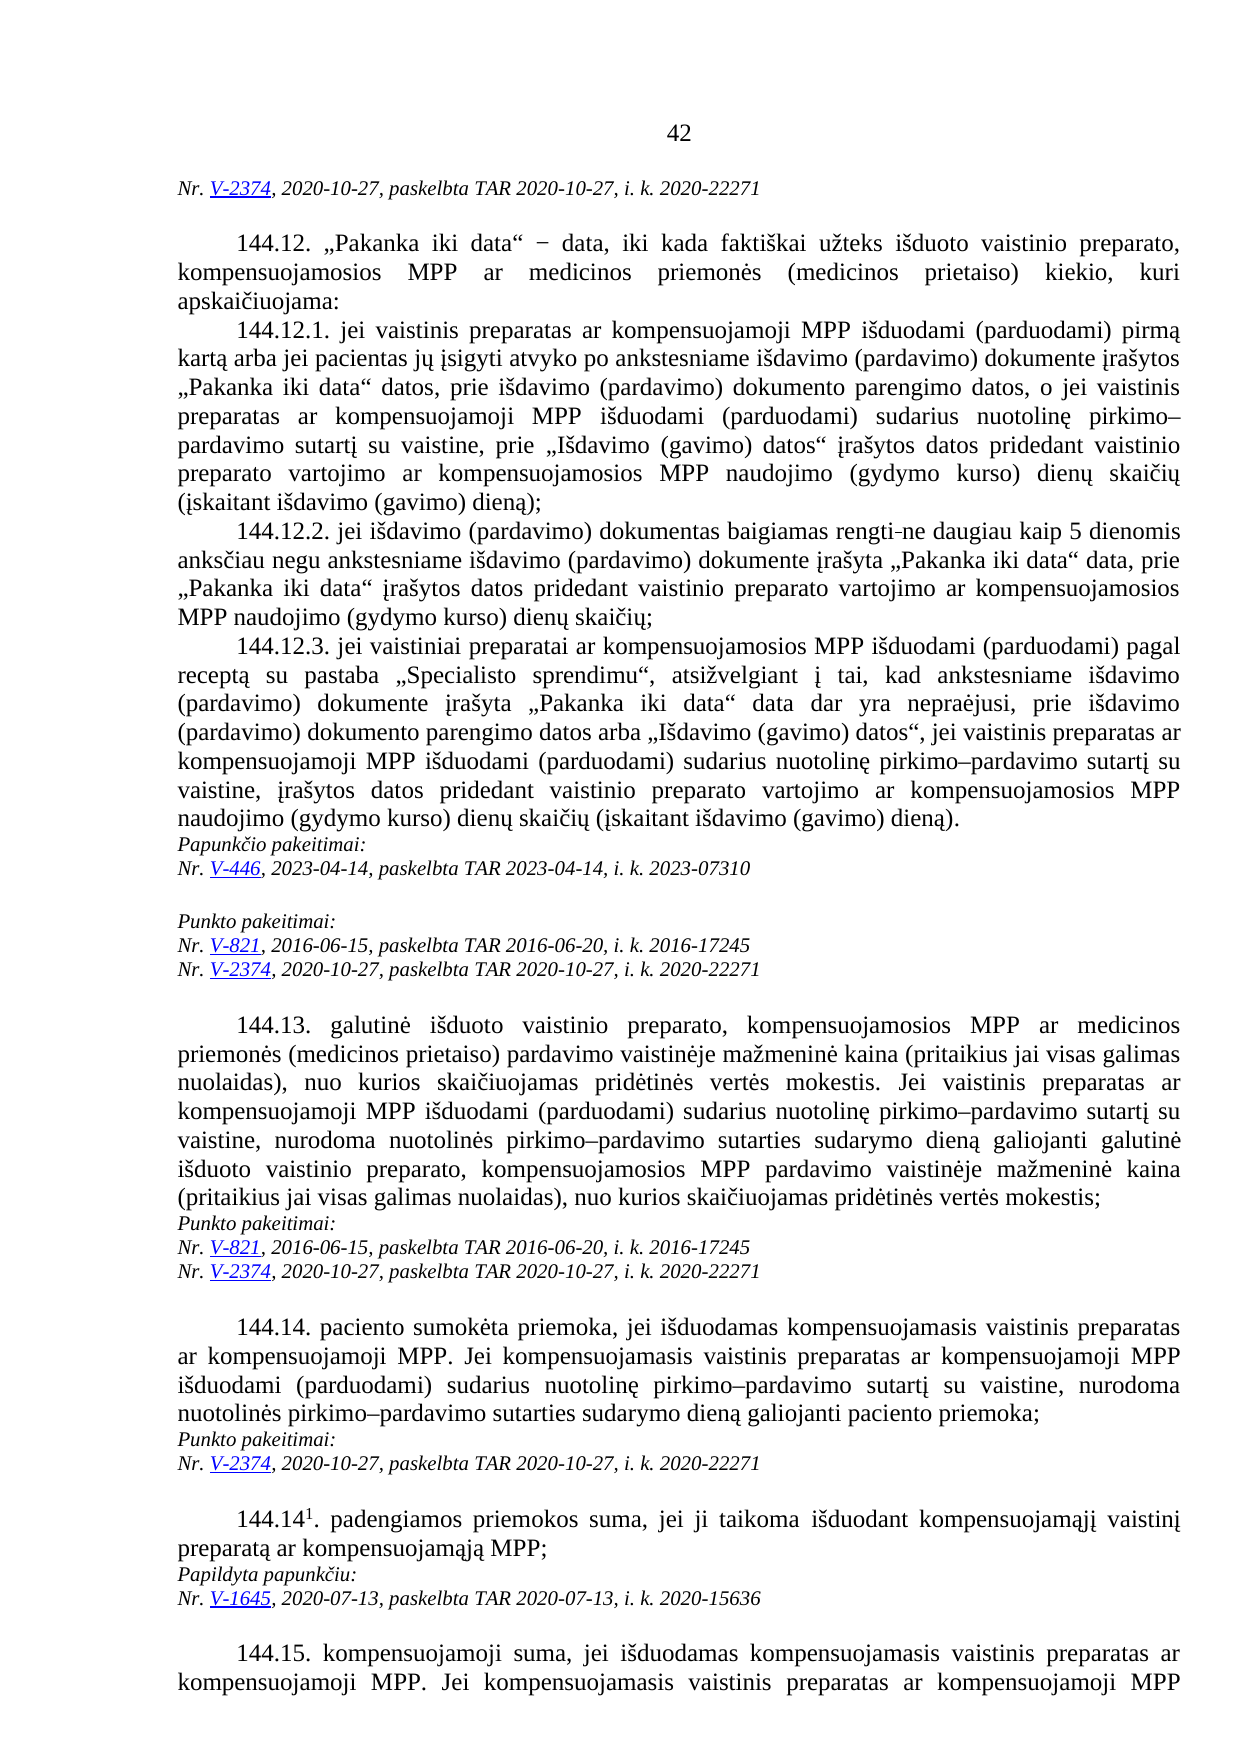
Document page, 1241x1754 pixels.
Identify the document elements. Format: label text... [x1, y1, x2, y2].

text Punkto pakeitimai: [177, 909, 1181, 933]
text 144.141. padengiamos priemokos suma, jei ji taikoma išduodant kompensuojamąjį vaistinį preparatą ar kompensuojamąją MPP; [177, 1504, 1181, 1562]
text Nr. V-1645, 2020-07-13, paskelbta TAR 2020-07-13, i. k. 2020-15636 [177, 1586, 1181, 1610]
text Punkto pakeitimai: [177, 1211, 1181, 1235]
text Nr. V-2374, 2020-10-27, paskelbta TAR 2020-10-27, i. k. 2020-22271 [177, 957, 1181, 981]
text Punkto pakeitimai: [177, 1427, 1181, 1451]
text 144.12.3. jei vaistiniai preparatai ar kompensuojamosios MPP išduodami (parduodami) pagal receptą su pastaba „Specialisto sprendimu“, atsižvelgiant į tai, kad ankstesniame išdavimo (pardavimo) dokumente įrašyta „Pakanka iki data“ data dar yra nepraėjusi, prie išdavimo (pardavimo) dokumento parengimo datos arba „Išdavimo (gavimo) datos“, jei vaistinis preparatas ar kompensuojamoji MPP išduodami (parduodami) sudarius nuotolinę pirkimo–pardavimo sutartį su vaistine, įrašytos datos pridedant vaistinio preparato vartojimo ar kompensuojamosios MPP naudojimo (gydymo kurso) dienų skaičių (įskaitant išdavimo (gavimo) dieną). [177, 631, 1181, 832]
text 144.12.1. jei vaistinis preparatas ar kompensuojamoji MPP išduodami (parduodami) pirmą kartą arba jei pacientas jų įsigyti atvyko po ankstesniame išdavimo (pardavimo) dokumente įrašytos „Pakanka iki data“ datos, prie išdavimo (pardavimo) dokumento parengimo datos, o jei vaistinis preparatas ar kompensuojamoji MPP išduodami (parduodami) sudarius nuotolinę pirkimo–pardavimo sutartį su vaistine, prie „Išdavimo (gavimo) datos“ įrašytos datos pridedant vaistinio preparato vartojimo ar kompensuojamosios MPP naudojimo (gydymo kurso) dienų skaičių (įskaitant išdavimo (gavimo) dieną); [177, 315, 1181, 516]
text 144.12.2. jei išdavimo (pardavimo) dokumentas baigiamas rengti ne daugiau kaip 5 dienomis anksčiau negu ankstesniame išdavimo (pardavimo) dokumente įrašyta „Pakanka iki data“ data, prie „Pakanka iki data“ įrašytos datos pridedant vaistinio preparato vartojimo ar kompensuojamosios MPP naudojimo (gydymo kurso) dienų skaičių; [177, 516, 1181, 631]
text Nr. V-2374, 2020-10-27, paskelbta TAR 2020-10-27, i. k. 2020-22271 [177, 1451, 1181, 1475]
text 144.13. galutinė išduoto vaistinio preparato, kompensuojamosios MPP ar medicinos priemonės (medicinos prietaiso) pardavimo vaistinėje mažmeninė kaina (pritaikius jai visas galimas nuolaidas), nuo kurios skaičiuojamas pridėtinės vertės mokestis. Jei vaistinis preparatas ar kompensuojamoji MPP išduodami (parduodami) sudarius nuotolinę pirkimo–pardavimo sutartį su vaistine, nurodoma nuotolinės pirkimo–pardavimo sutarties sudarymo dieną galiojanti galutinė išduoto vaistinio preparato, kompensuojamosios MPP pardavimo vaistinėje mažmeninė kaina (pritaikius jai visas galimas nuolaidas), nuo kurios skaičiuojamas pridėtinės vertės mokestis; [177, 1010, 1181, 1211]
text Papunkčio pakeitimai: [177, 832, 1181, 856]
text 144.15. kompensuojamoji suma, jei išduodamas kompensuojamasis vaistinis preparatas ar kompensuojamoji MPP. Jei kompensuojamasis vaistinis preparatas ar kompensuojamoji MPP [177, 1638, 1181, 1696]
text Nr. V-2374, 2020-10-27, paskelbta TAR 2020-10-27, i. k. 2020-22271 [177, 1259, 1181, 1283]
text Nr. V-821, 2016-06-15, paskelbta TAR 2016-06-20, i. k. 2016-17245 [177, 933, 1181, 957]
text 144.14. paciento sumokėta priemoka, jei išduodamas kompensuojamasis vaistinis preparatas ar kompensuojamoji MPP. Jei kompensuojamasis vaistinis preparatas ar kompensuojamoji MPP išduodami (parduodami) sudarius nuotolinę pirkimo–pardavimo sutartį su vaistine, nurodoma nuotolinės pirkimo–pardavimo sutarties sudarymo dieną galiojanti paciento priemoka; [177, 1312, 1181, 1427]
text Nr. V-2374, 2020-10-27, paskelbta TAR 2020-10-27, i. k. 2020-22271 [177, 176, 1181, 200]
text Nr. V-821, 2016-06-15, paskelbta TAR 2016-06-20, i. k. 2016-17245 [177, 1235, 1181, 1259]
text 144.12. „Pakanka iki data“ − data, iki kada faktiškai užteks išduoto vaistinio preparato, kompensuojamosios MPP ar medicinos priemonės (medicinos prietaiso) kiekio, kuri apskaičiuojama: [177, 228, 1181, 315]
text Papildyta papunkčiu: [177, 1562, 1181, 1586]
text Nr. V-446, 2023-04-14, paskelbta TAR 2023-04-14, i. k. 2023-07310 [177, 856, 1181, 880]
